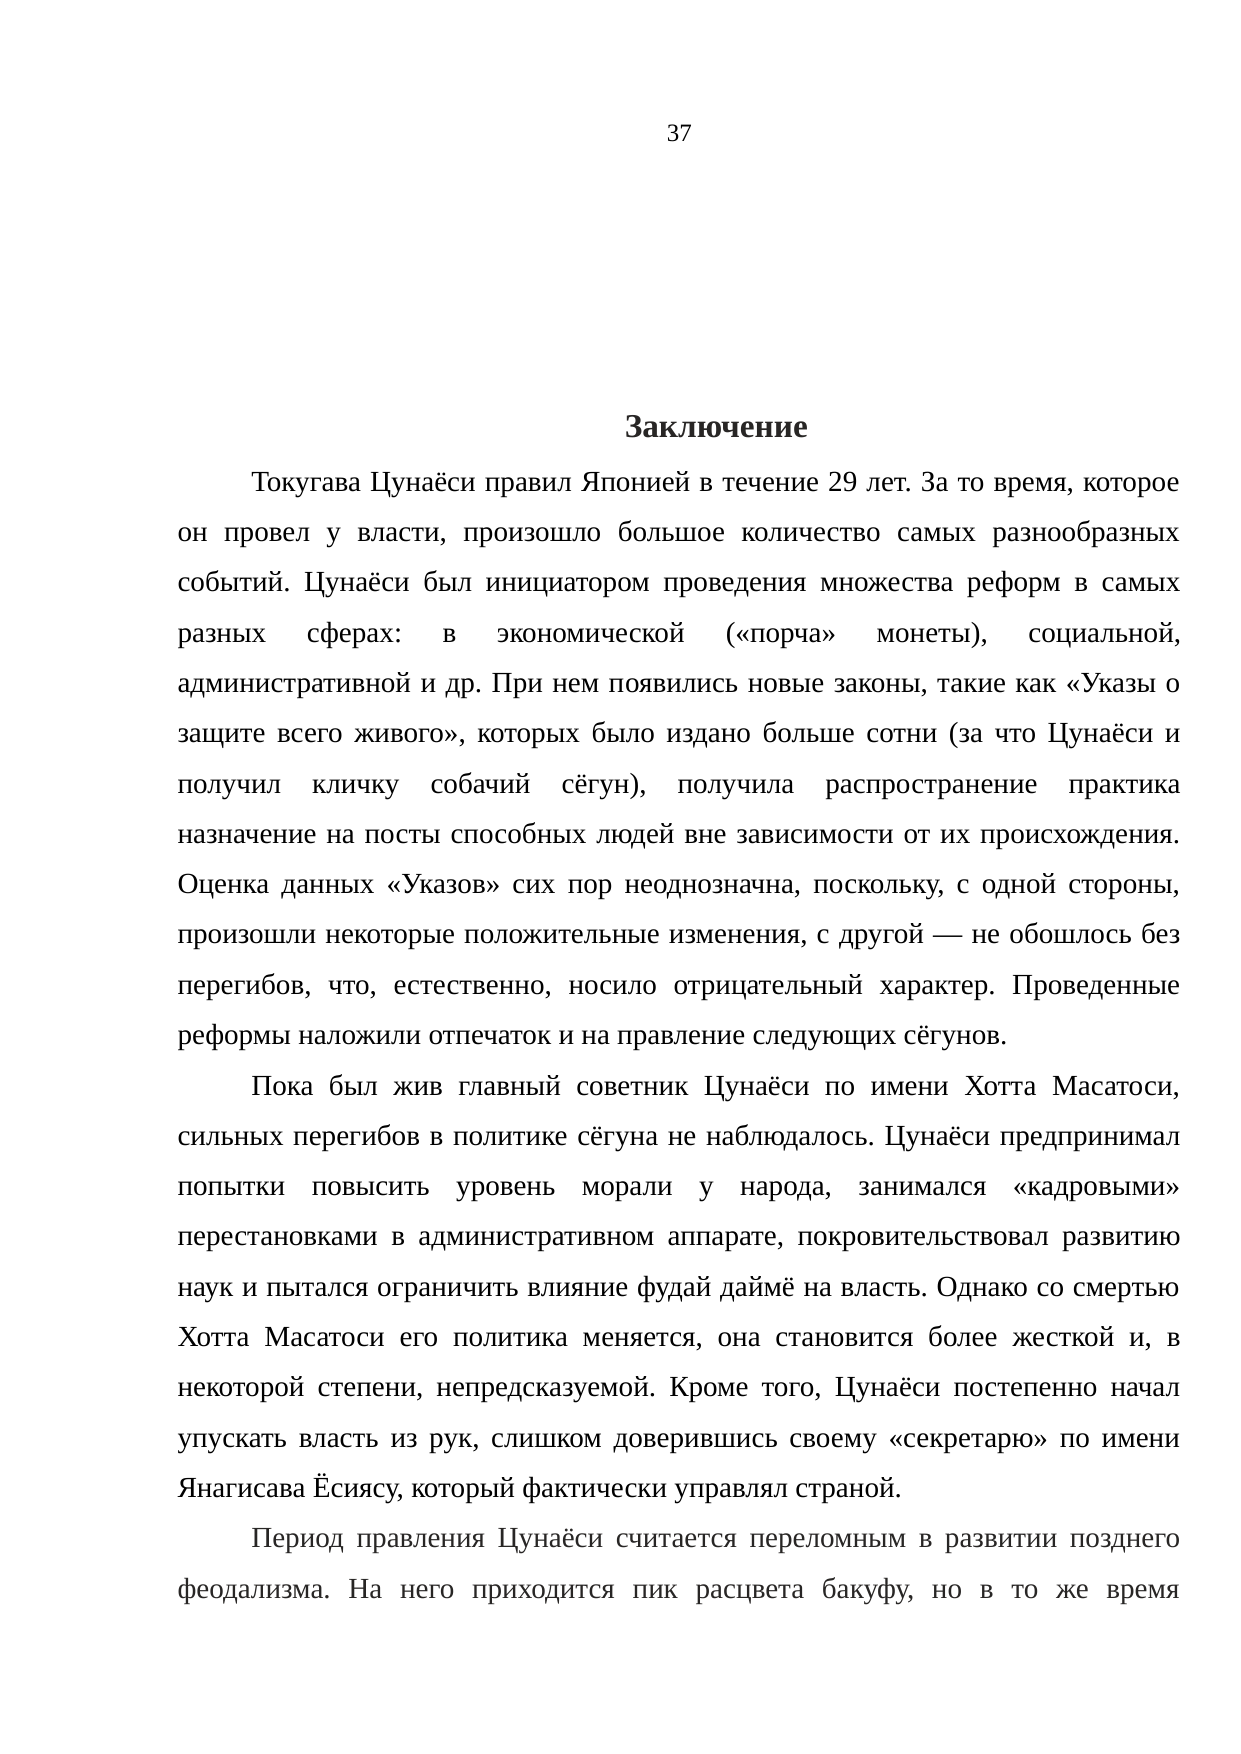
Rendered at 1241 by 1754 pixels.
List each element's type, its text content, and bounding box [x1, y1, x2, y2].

text Период правления Цунаёси считается переломным в развитии позднего феодализма. На него приходится пик расцвета бакуфу, но в то же время [177, 1520, 1181, 1604]
text Заключение [177, 406, 1181, 445]
text Токугава Цунаёси правил Японией в течение 29 лет. За то время, которое он провел у власти, произошло большое количество самых разнообразных событий. Цунаёси был инициатором проведения множества реформ в самых разных сферах: в экономической («порча» монеты), социальной, административной и др. При нем появились новые законы, такие как «Указы о защите всего живого», которых было издано больше сотни (за что Цунаёси и получил кличку собачий сёгун), получила распространение практика назначение на посты способных людей вне зависимости от их происхождения. Оценка данных «Указов» сих пор неоднозначна, поскольку, с одной стороны, произошли некоторые положительные изменения, с другой — не обошлось без перегибов, что, естественно, носило отрицательный характер. Проведенные реформы наложили отпечаток и на правление следующих сёгунов. [177, 464, 1181, 1051]
text Пока был жив главный советник Цунаёси по имени Хотта Масатоси, сильных перегибов в политике сёгуна не наблюдалось. Цунаёси предпринимал попытки повысить уровень морали у народа, занимался «кадровыми» перестановками в административном аппарате, покровительствовал развитию наук и пытался ограничить влияние фудай даймё на власть. Однако со смертью Хотта Масатоси его политика меняется, она становится более жесткой и, в некоторой степени, непредсказуемой. Кроме того, Цунаёси постепенно начал упускать власть из рук, слишком доверившись своему «секретарю» по имени Янагисава Ёсиясу, который фактически управлял страной. [177, 1068, 1181, 1504]
